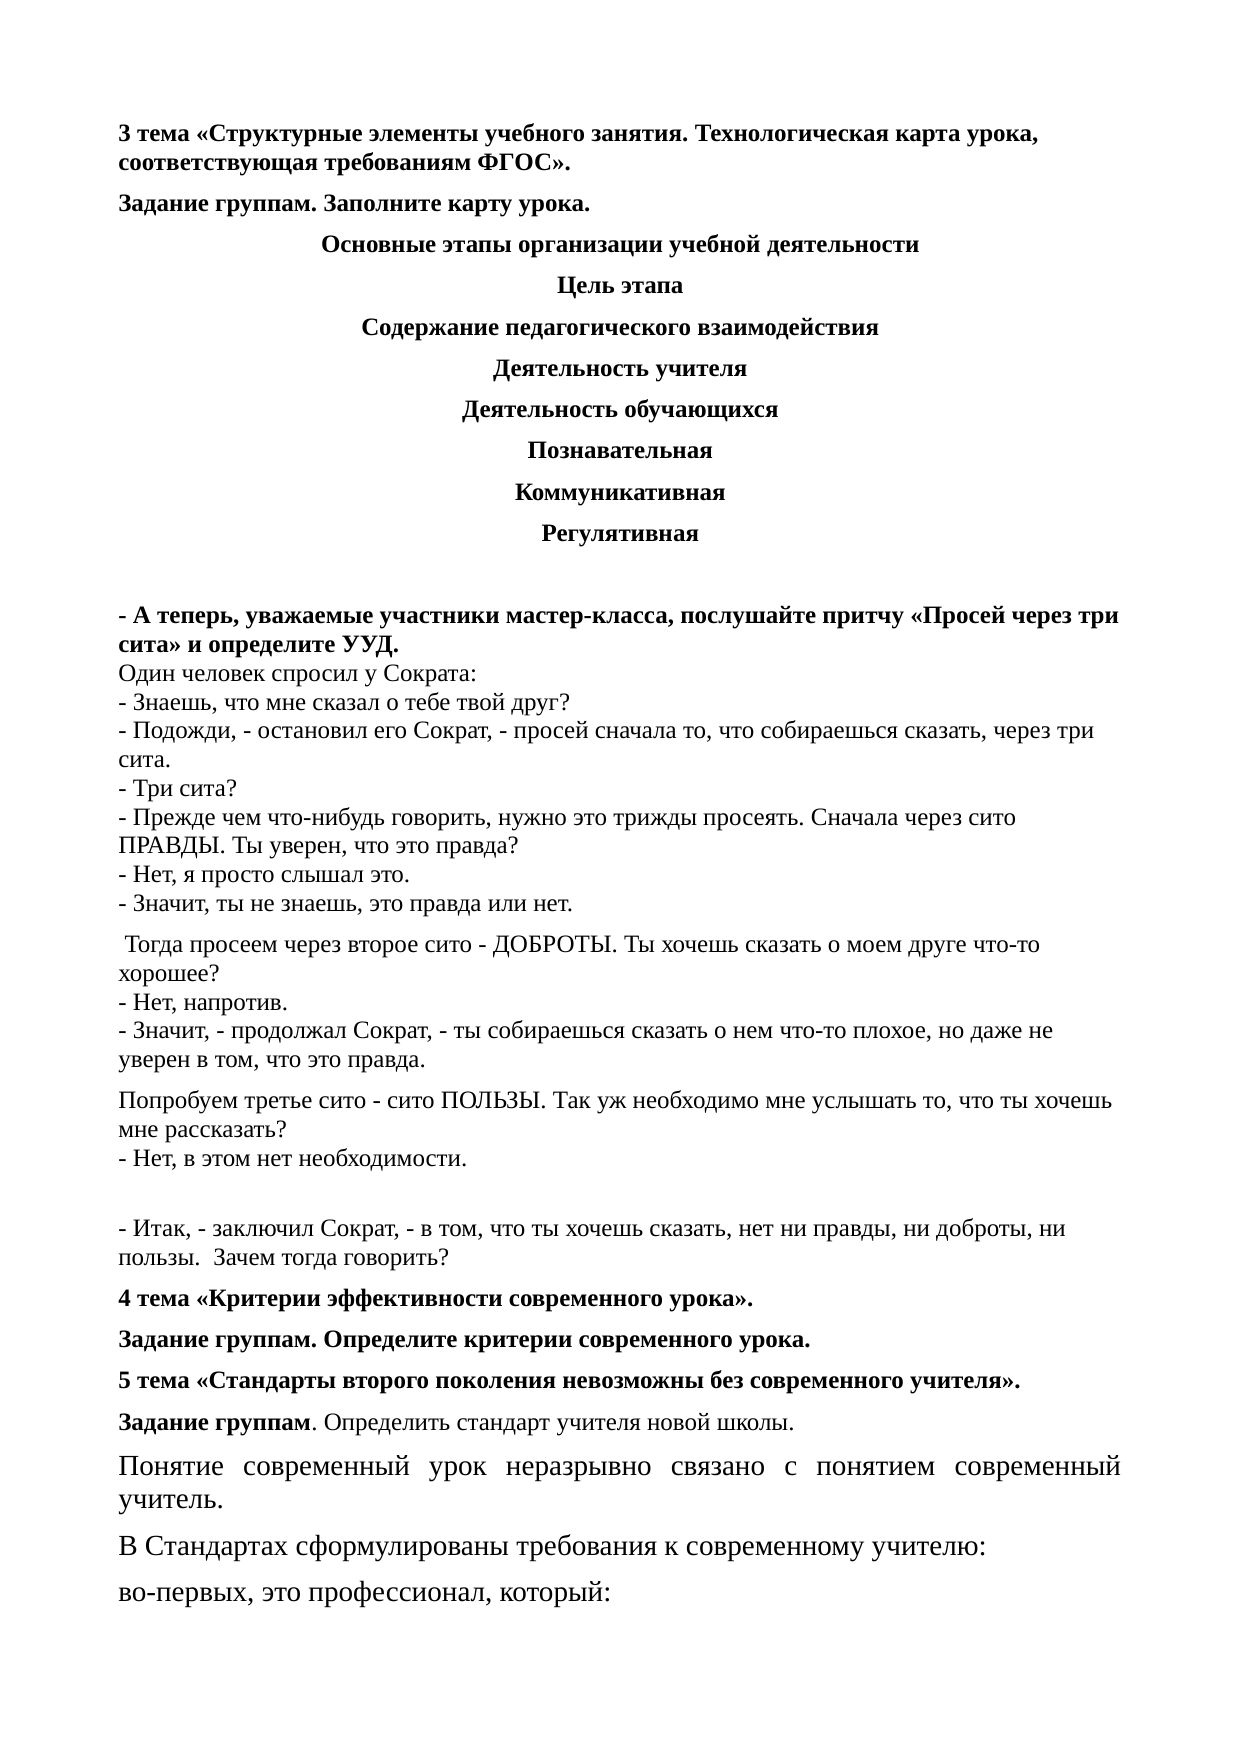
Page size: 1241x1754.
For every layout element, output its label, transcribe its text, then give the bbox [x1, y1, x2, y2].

text во-первых, это профессионал, который: [118, 1574, 1122, 1607]
text Деятельность учителя [118, 353, 1122, 382]
text Попробуем третье сито - сито ПОЛЬЗЫ. Так уж необходимо мне услышать то, что ты хочешь мне рассказать? - Нет, в этом нет необходимости. [118, 1086, 1122, 1172]
text Задание группам. Заполните карту урока. [118, 188, 1122, 217]
text 5 тема «Стандарты второго поколения невозможны без современного учителя». [118, 1366, 1122, 1394]
text - Итак, - заключил Сократ, - в том, что ты хочешь сказать, нет ни правды, ни доброты, ни пользы. Зачем тогда говорить? [118, 1184, 1122, 1271]
text Регулятивная [118, 518, 1122, 547]
text Задание группам. Определить стандарт учителя новой школы. [118, 1407, 1122, 1436]
text Задание группам. Определите критерии современного урока. [118, 1324, 1122, 1353]
text 4 тема «Критерии эффективности современного урока». [118, 1283, 1122, 1312]
text Коммуникативная [118, 477, 1122, 506]
text Тогда просеем через второе сито - ДОБРОТЫ. Ты хочешь сказать о моем друге что-то хорошее? - Нет, напротив. - Значит, - продолжал Сократ, - ты собираешься сказать о нем что-то плохое, но даже не уверен в том, что это правда. [118, 929, 1122, 1073]
text Содержание педагогического взаимодействия [118, 312, 1122, 341]
text Деятельность обучающихся [118, 394, 1122, 423]
text Цель этапа [118, 271, 1122, 299]
text Понятие современный урок неразрывно связано с понятием современный учитель. [118, 1448, 1122, 1515]
text Познавательная [118, 436, 1122, 464]
text - А теперь, уважаемые участники мастер-класса, послушайте притчу «Просей через три сита» и определите УУД. Один человек спросил у Сократа: - Знаешь, что мне сказал о тебе твой друг? - Подожди, - остановил его Сократ, - просей сначала то, что собираешься сказать, через три сита. - Три сита? - Прежде чем что-нибудь говорить, нужно это трижды просеять. Сначала через сито ПРАВДЫ. Ты уверен, что это правда? - Нет, я просто слышал это. - Значит, ты не знаешь, это правда или нет. [118, 601, 1122, 917]
text В Стандартах сформулированы требования к современному учителю: [118, 1528, 1122, 1561]
text Основные этапы организации учебной деятельности [118, 229, 1122, 258]
text 3 тема «Структурные элементы учебного занятия. Технологическая карта урока, соответствующая требованиям ФГОС». [118, 118, 1122, 176]
